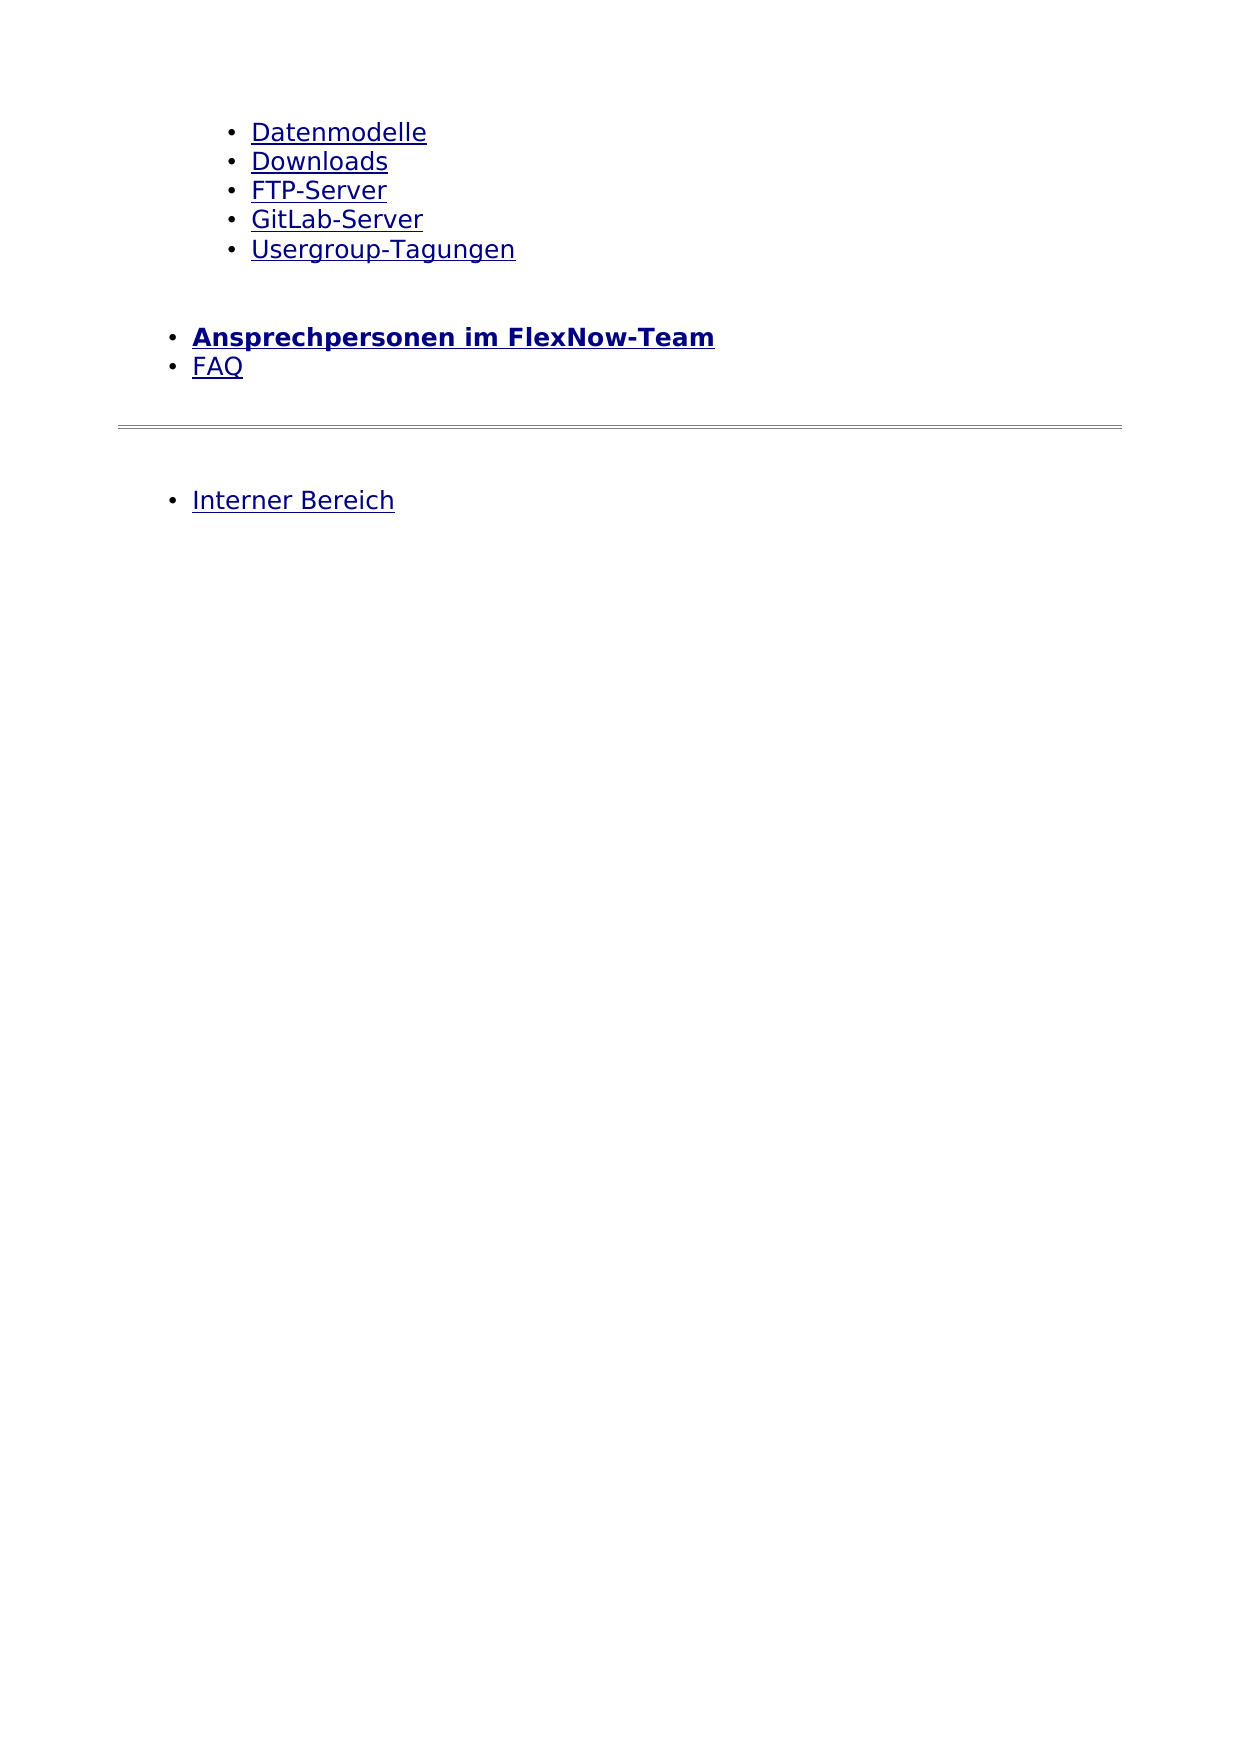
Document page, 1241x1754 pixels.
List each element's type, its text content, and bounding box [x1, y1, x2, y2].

list Usergroup-Tagungen [236, 235, 1122, 264]
list Interner Bereich [177, 487, 1122, 516]
list Ansprechpersonen im FlexNow-Team [177, 323, 1122, 352]
list GitLab-Server [236, 206, 1122, 235]
list Datenmodelle [236, 118, 1122, 147]
list Downloads [236, 147, 1122, 176]
list FTP-Server [236, 176, 1122, 206]
list FAQ [177, 352, 1122, 381]
